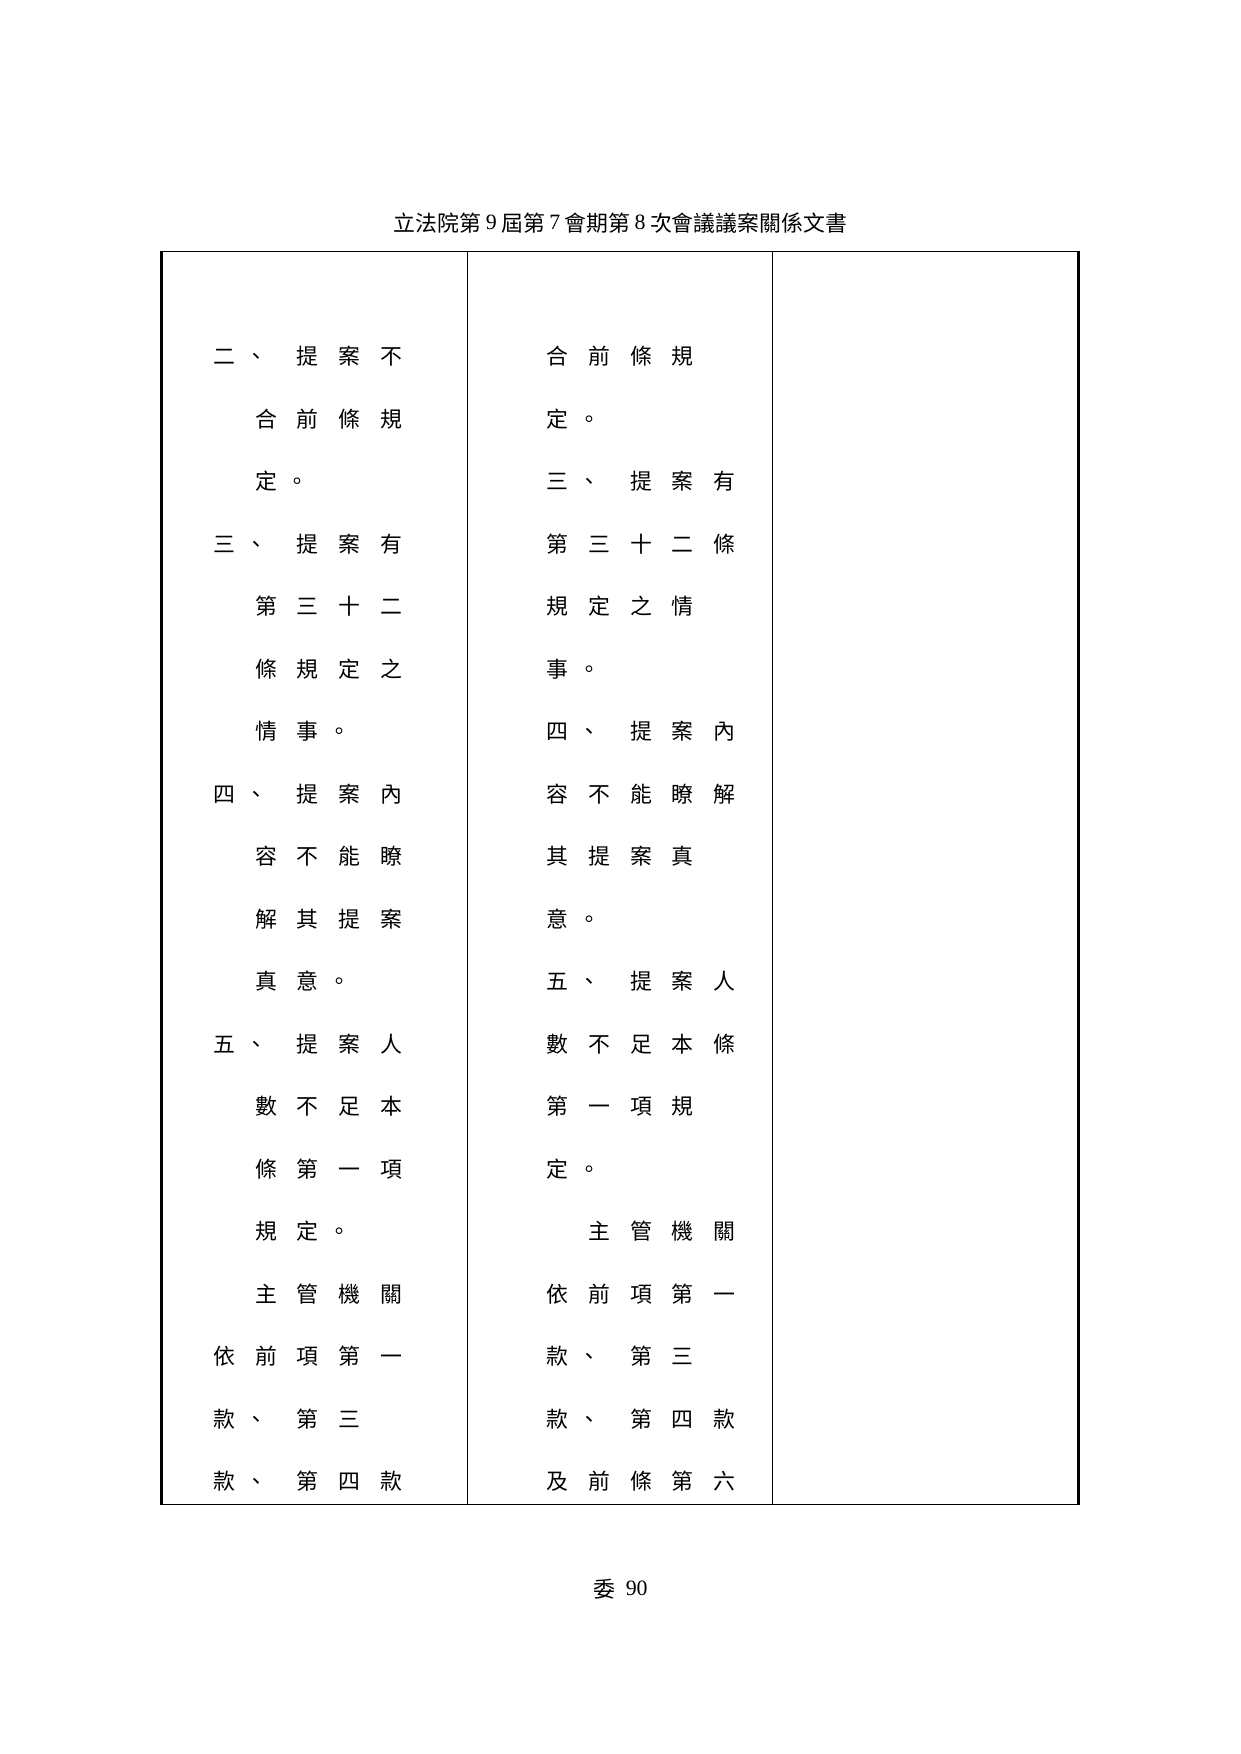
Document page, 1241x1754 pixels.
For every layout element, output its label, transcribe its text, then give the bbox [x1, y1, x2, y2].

table_cell [773, 252, 1077, 1504]
table_cell 合前條規定。 三、提案有第三十二條規定之情事。 四、提案內容不能瞭解其提案真意。 五、提案人數不足本條第一項規定。 主管機關依前項第一款、第三款、第四款及前條第六 [468, 252, 772, 1504]
table_cell 二、提案不合前條規定。 三、提案有第三十二條規定之情事。 四、提案內容不能瞭解其提案真意。 五、提案人數不足本條第一項規定。 主管機關依前項第一款、第三款、第四款 [163, 252, 467, 1504]
